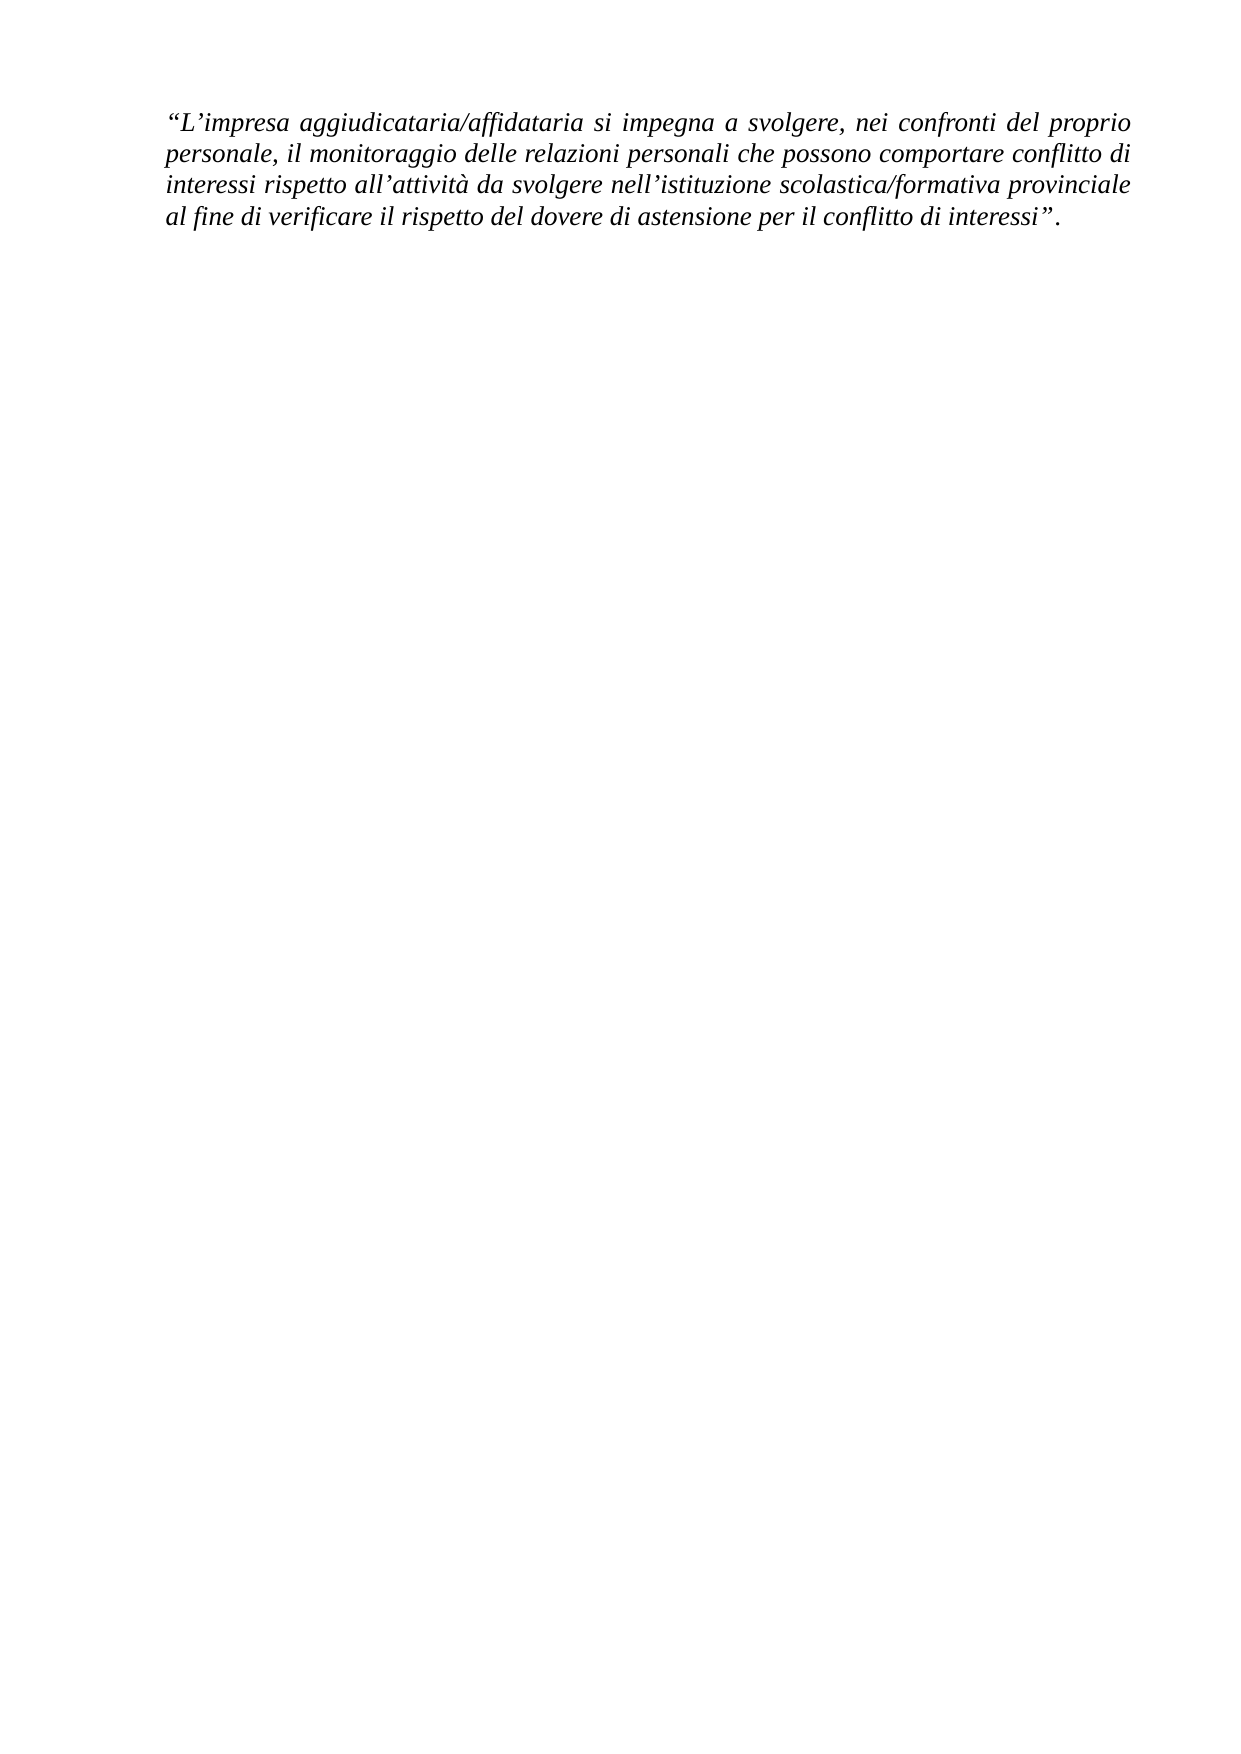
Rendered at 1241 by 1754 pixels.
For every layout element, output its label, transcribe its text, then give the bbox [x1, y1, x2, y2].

text “L’impresa aggiudicataria/affidataria si impegna a svolgere, nei confronti del proprio personale, il monitoraggio delle relazioni personali che possono comportare conflitto di interessi rispetto all’attività da svolgere nell’istituzione scolastica/formativa provinciale al fine di verificare il rispetto del dovere di astensione per il conflitto di interessi”. [136, 106, 1134, 231]
